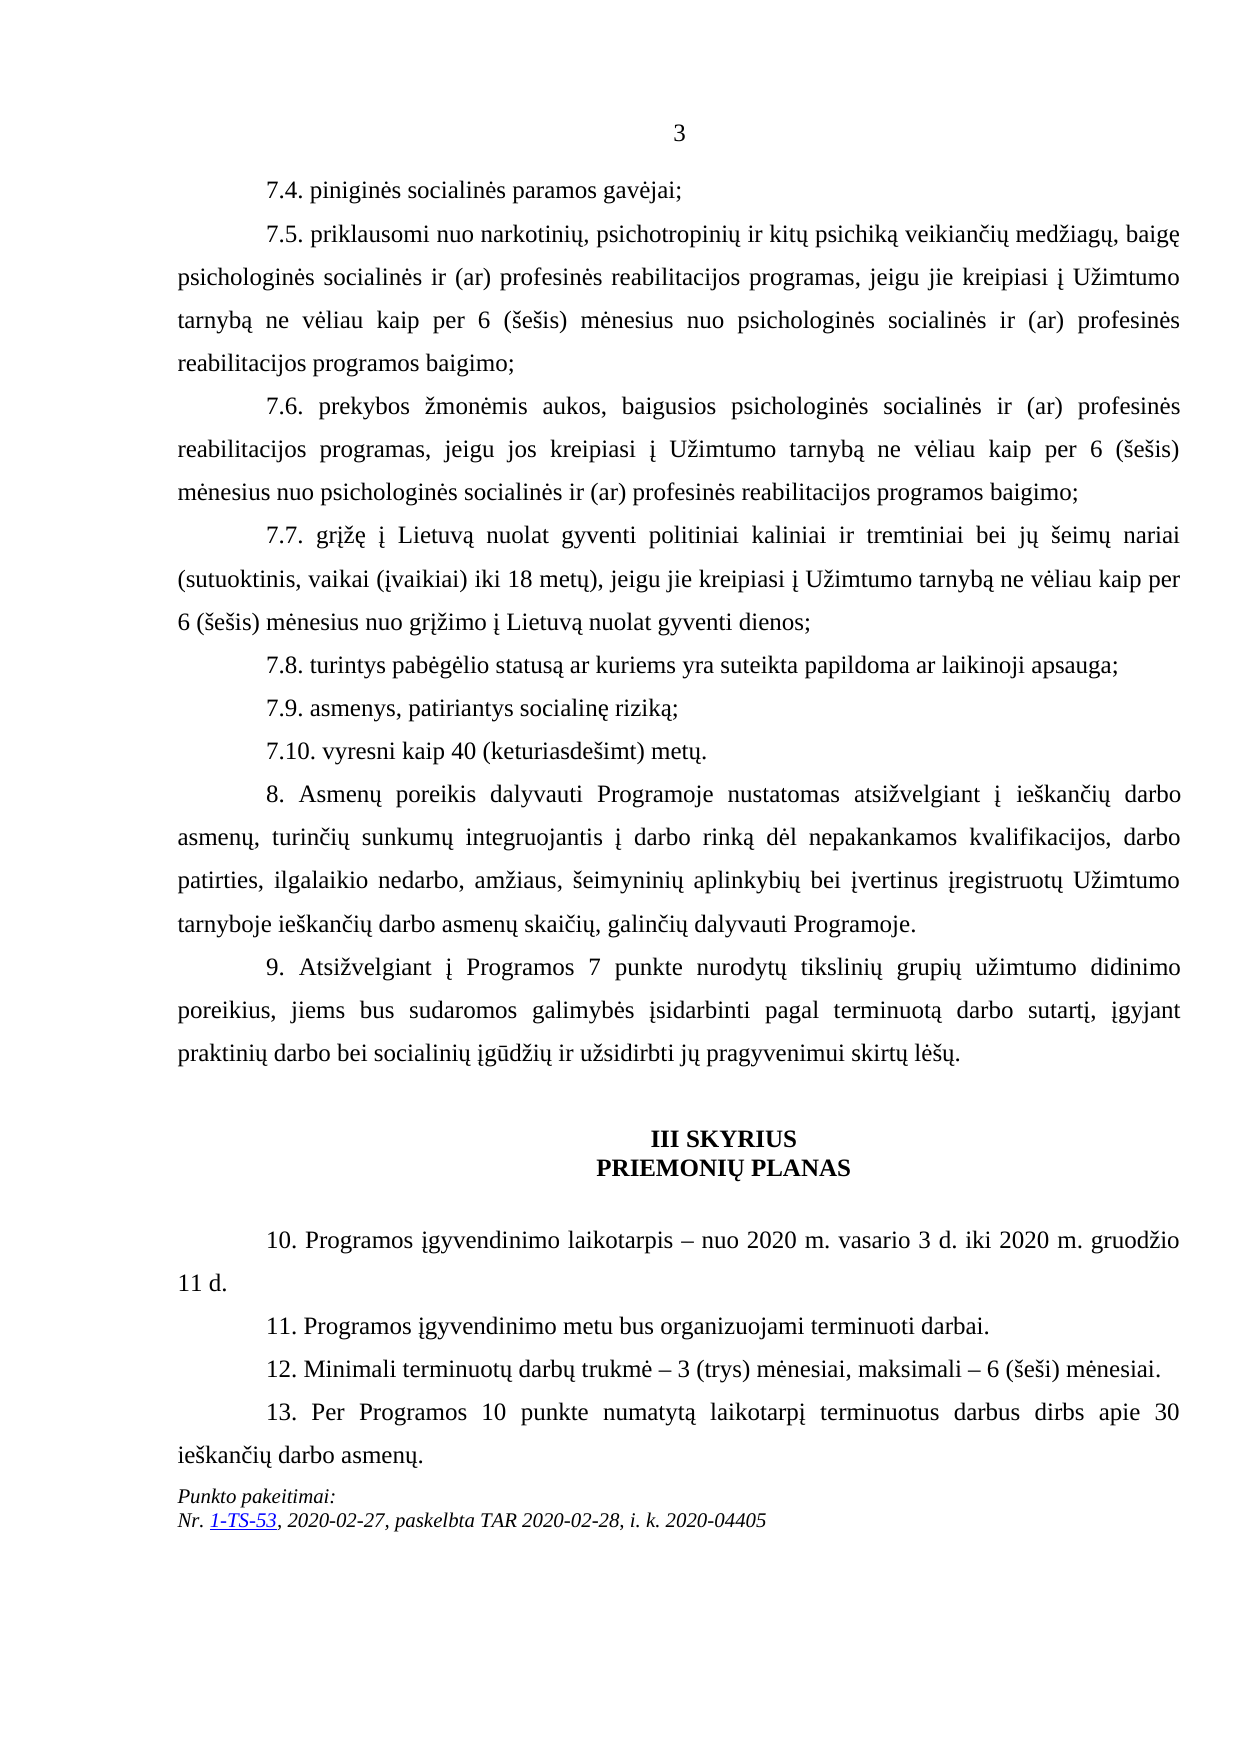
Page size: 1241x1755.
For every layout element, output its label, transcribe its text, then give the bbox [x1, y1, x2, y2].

text 13. Per Programos 10 punkte numatytą laikotarpį terminuotus darbus dirbs apie 30 ieškančių darbo asmenų. [177, 1397, 1181, 1469]
text 8. Asmenų poreikis dalyvauti Programoje nustatomas atsižvelgiant į ieškančių darbo asmenų, turinčių sunkumų integruojantis į darbo rinką dėl nepakankamos kvalifikacijos, darbo patirties, ilgalaikio nedarbo, amžiaus, šeimyninių aplinkybių bei įvertinus įregistruotų Užimtumo tarnyboje ieškančių darbo asmenų skaičių, galinčių dalyvauti Programoje. [177, 779, 1181, 937]
text 9. Atsižvelgiant į Programos 7 punkte nurodytų tikslinių grupių užimtumo didinimo poreikius, jiems bus sudaromos galimybės įsidarbinti pagal terminuotą darbo sutartį, įgyjant praktinių darbo bei socialinių įgūdžių ir užsidirbti jų pragyvenimui skirtų lėšų. [177, 952, 1181, 1067]
text 11. Programos įgyvendinimo metu bus organizuojami terminuoti darbai. [177, 1311, 1181, 1340]
text 7.8. turintys pabėgėlio statusą ar kuriems yra suteikta papildoma ar laikinoji apsauga; [177, 650, 1181, 679]
text 7.10. vyresni kaip 40 (keturiasdešimt) metų. [177, 736, 1181, 765]
text Punkto pakeitimai: [177, 1484, 1181, 1508]
text 12. Minimali terminuotų darbų trukmė – 3 (trys) mėnesiai, maksimali – 6 (šeši) mėnesiai. [177, 1354, 1181, 1383]
text 10. Programos įgyvendinimo laikotarpis – nuo 2020 m. vasario 3 d. iki 2020 m. gruodžio 11 d. [177, 1225, 1181, 1297]
text 7.5. priklausomi nuo narkotinių, psichotropinių ir kitų psichiką veikiančių medžiagų, baigę psichologinės socialinės ir (ar) profesinės reabilitacijos programas, jeigu jie kreipiasi į Užimtumo tarnybą ne vėliau kaip per 6 (šešis) mėnesius nuo psichologinės socialinės ir (ar) profesinės reabilitacijos programos baigimo; [177, 219, 1181, 377]
text III SKYRIUS [177, 1124, 1181, 1153]
text 7.4. piniginės socialinės paramos gavėjai; [177, 176, 1181, 204]
text 7.9. asmenys, patiriantys socialinę riziką; [177, 693, 1181, 722]
text PRIEMONIŲ PLANAS [177, 1153, 1181, 1182]
text Nr. 1-TS-53, 2020-02-27, paskelbta TAR 2020-02-28, i. k. 2020-04405 [177, 1508, 1181, 1532]
text 7.6. prekybos žmonėmis aukos, baigusios psichologinės socialinės ir (ar) profesinės reabilitacijos programas, jeigu jos kreipiasi į Užimtumo tarnybą ne vėliau kaip per 6 (šešis) mėnesius nuo psichologinės socialinės ir (ar) profesinės reabilitacijos programos baigimo; [177, 391, 1181, 506]
text 7.7. grįžę į Lietuvą nuolat gyventi politiniai kaliniai ir tremtiniai bei jų šeimų nariai (sutuoktinis, vaikai (įvaikiai) iki 18 metų), jeigu jie kreipiasi į Užimtumo tarnybą ne vėliau kaip per 6 (šešis) mėnesius nuo grįžimo į Lietuvą nuolat gyventi dienos; [177, 521, 1181, 636]
